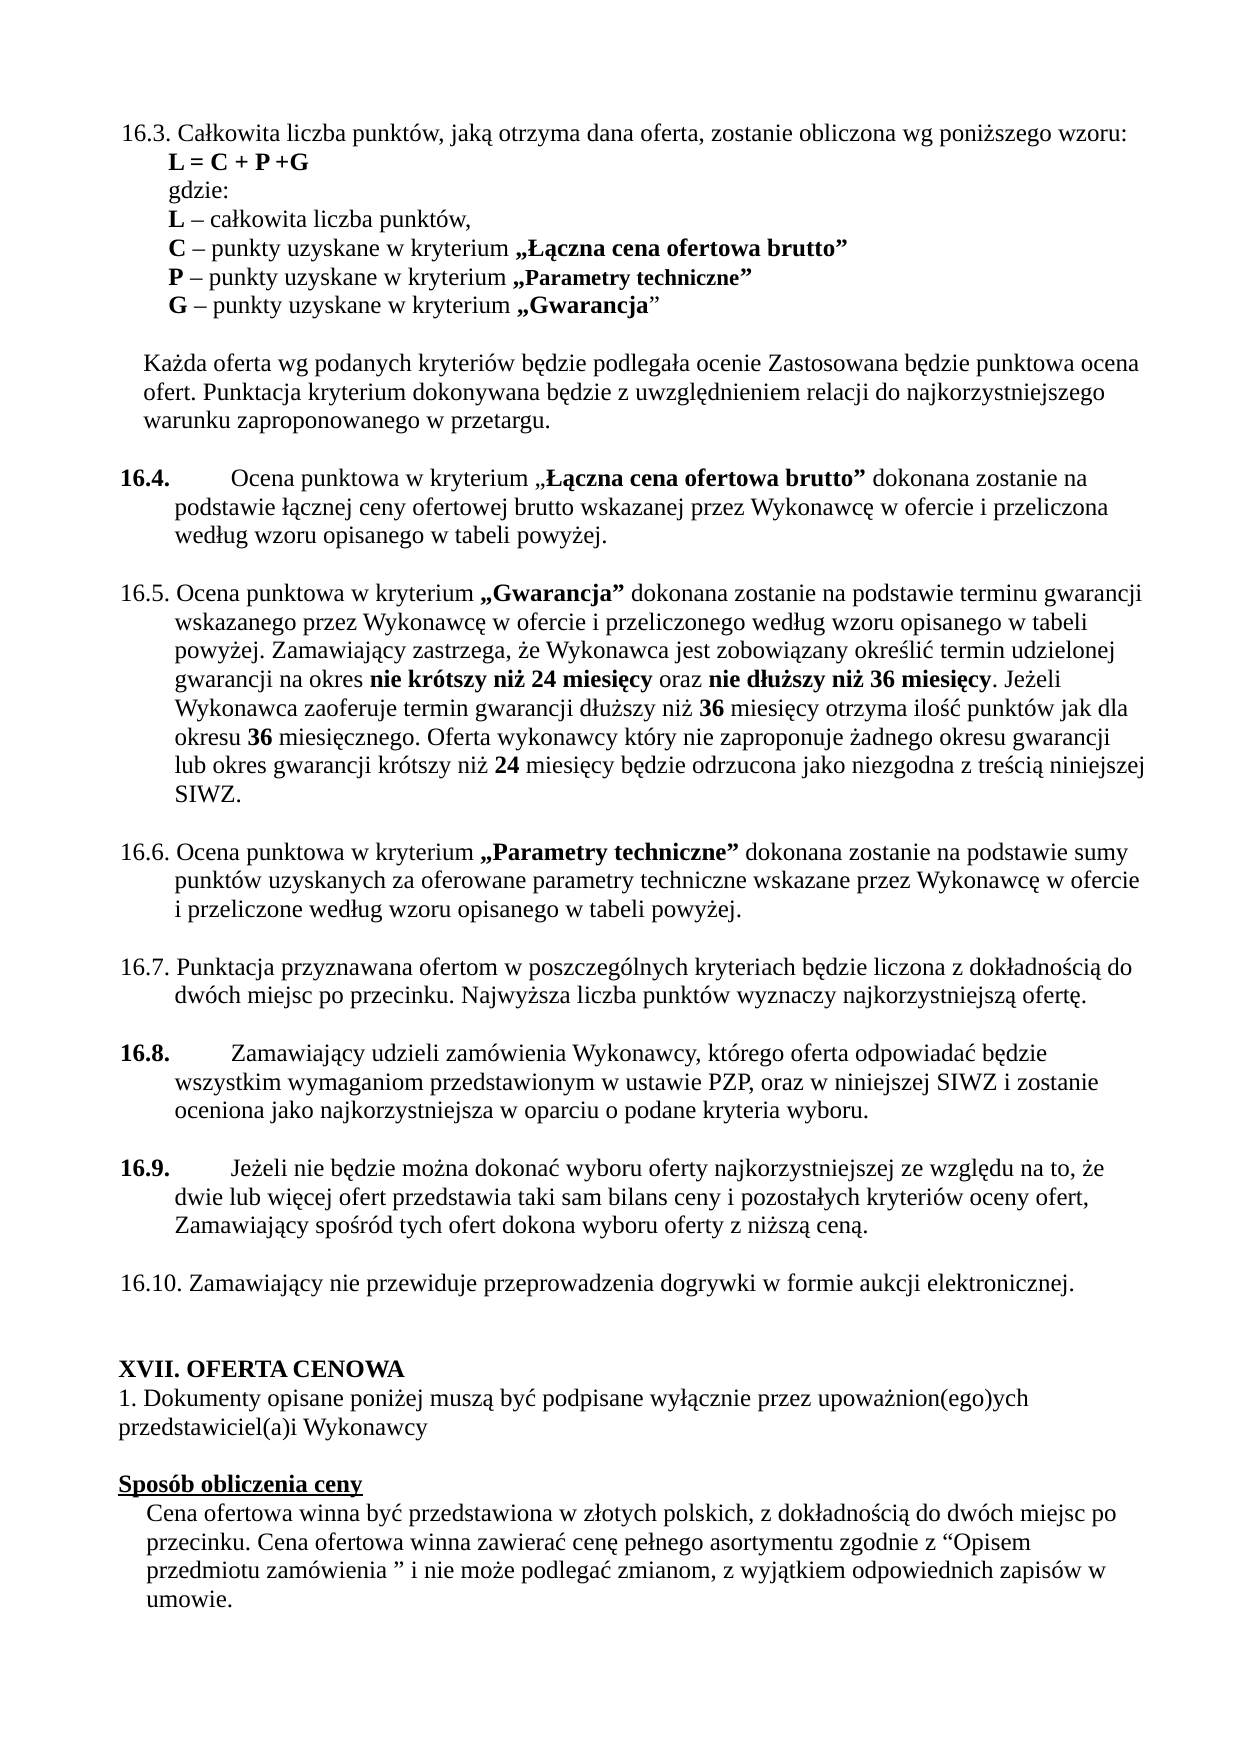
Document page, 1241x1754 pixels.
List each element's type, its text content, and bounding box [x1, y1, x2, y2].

text 16.6. Ocena punktowa w kryterium „Parametry techniczne” dokonana zostanie na podstawie sumy punktów uzyskanych za oferowane parametry techniczne wskazane przez Wykonawcę w ofercie i przeliczone według wzoru opisanego w tabeli powyżej. [120, 837, 1146, 923]
text L = C + P +G [168, 147, 1146, 176]
text gdzie: [168, 176, 1146, 204]
text 16.3. Całkowita liczba punktów, jaką otrzyma dana oferta, zostanie obliczona wg poniższego wzoru: [121, 118, 1146, 147]
text 16.7. Punktacja przyznawana ofertom w poszczególnych kryteriach będzie liczona z dokładnością do dwóch miejsc po przecinku. Najwyższa liczba punktów wyznaczy najkorzystniejszą ofertę. [120, 952, 1146, 1009]
text 16.10. Zamawiający nie przewiduje przeprowadzenia dogrywki w formie aukcji elektronicznej. [120, 1268, 1146, 1297]
text Sposób obliczenia ceny [118, 1469, 1146, 1498]
text Każda oferta wg podanych kryteriów będzie podlegała ocenie Zastosowana będzie punktowa ocena ofert. Punktacja kryterium dokonywana będzie z uwzględnieniem relacji do najkorzystniejszego warunku zaproponowanego w przetargu. [143, 348, 1146, 434]
list Ocena punktowa w kryterium „Łączna cena ofertowa brutto” dokonana zostanie na podstawie łącznej ceny ofertowej brutto wskazanej przez Wykonawcę w ofercie i przeliczona według wzoru opisanego w tabeli powyżej. [120, 463, 1146, 549]
list Zamawiający udzieli zamówienia Wykonawcy, którego oferta odpowiadać będzie wszystkim wymaganiom przedstawionym w ustawie PZP, oraz w niniejszej SIWZ i zostanie oceniona jako najkorzystniejsza w oparciu o podane kryteria wyboru. [120, 1038, 1146, 1124]
text C – punkty uzyskane w kryterium „Łączna cena ofertowa brutto” [168, 233, 1146, 262]
list Jeżeli nie będzie można dokonać wyboru oferty najkorzystniejszej ze względu na to, że dwie lub więcej ofert przedstawia taki sam bilans ceny i pozostałych kryteriów oceny ofert, Zamawiający spośród tych ofert dokona wyboru oferty z niższą ceną. [120, 1153, 1146, 1239]
text 1. Dokumenty opisane poniżej muszą być podpisane wyłącznie przez upoważnion(ego)ych przedstawiciel(a)i Wykonawcy [118, 1383, 1146, 1441]
text XVII. OFERTA CENOWA [118, 1354, 1146, 1383]
text Cena ofertowa winna być przedstawiona w złotych polskich, z dokładnością do dwóch miejsc po przecinku. Cena ofertowa winna zawierać cenę pełnego asortymentu zgodnie z “Opisem przedmiotu zamówienia ” i nie może podlegać zmianom, z wyjątkiem odpowiednich zapisów w umowie. [146, 1498, 1146, 1613]
text G – punkty uzyskane w kryterium „Gwarancja” [168, 291, 1146, 319]
text 16.5. Ocena punktowa w kryterium „Gwarancja” dokonana zostanie na podstawie terminu gwarancji wskazanego przez Wykonawcę w ofercie i przeliczonego według wzoru opisanego w tabeli powyżej. Zamawiający zastrzega, że Wykonawca jest zobowiązany określić termin udzielonej gwarancji na okres nie krótszy niż 24 miesięcy oraz nie dłuższy niż 36 miesięcy. Jeżeli Wykonawca zaoferuje termin gwarancji dłuższy niż 36 miesięcy otrzyma ilość punktów jak dla okresu 36 miesięcznego. Oferta wykonawcy który nie zaproponuje żadnego okresu gwarancji lub okres gwarancji krótszy niż 24 miesięcy będzie odrzucona jako niezgodna z treścią niniejszej SIWZ. [120, 578, 1146, 808]
text L – całkowita liczba punktów, [168, 204, 1146, 233]
text P – punkty uzyskane w kryterium „Parametry techniczne” [168, 262, 1146, 291]
